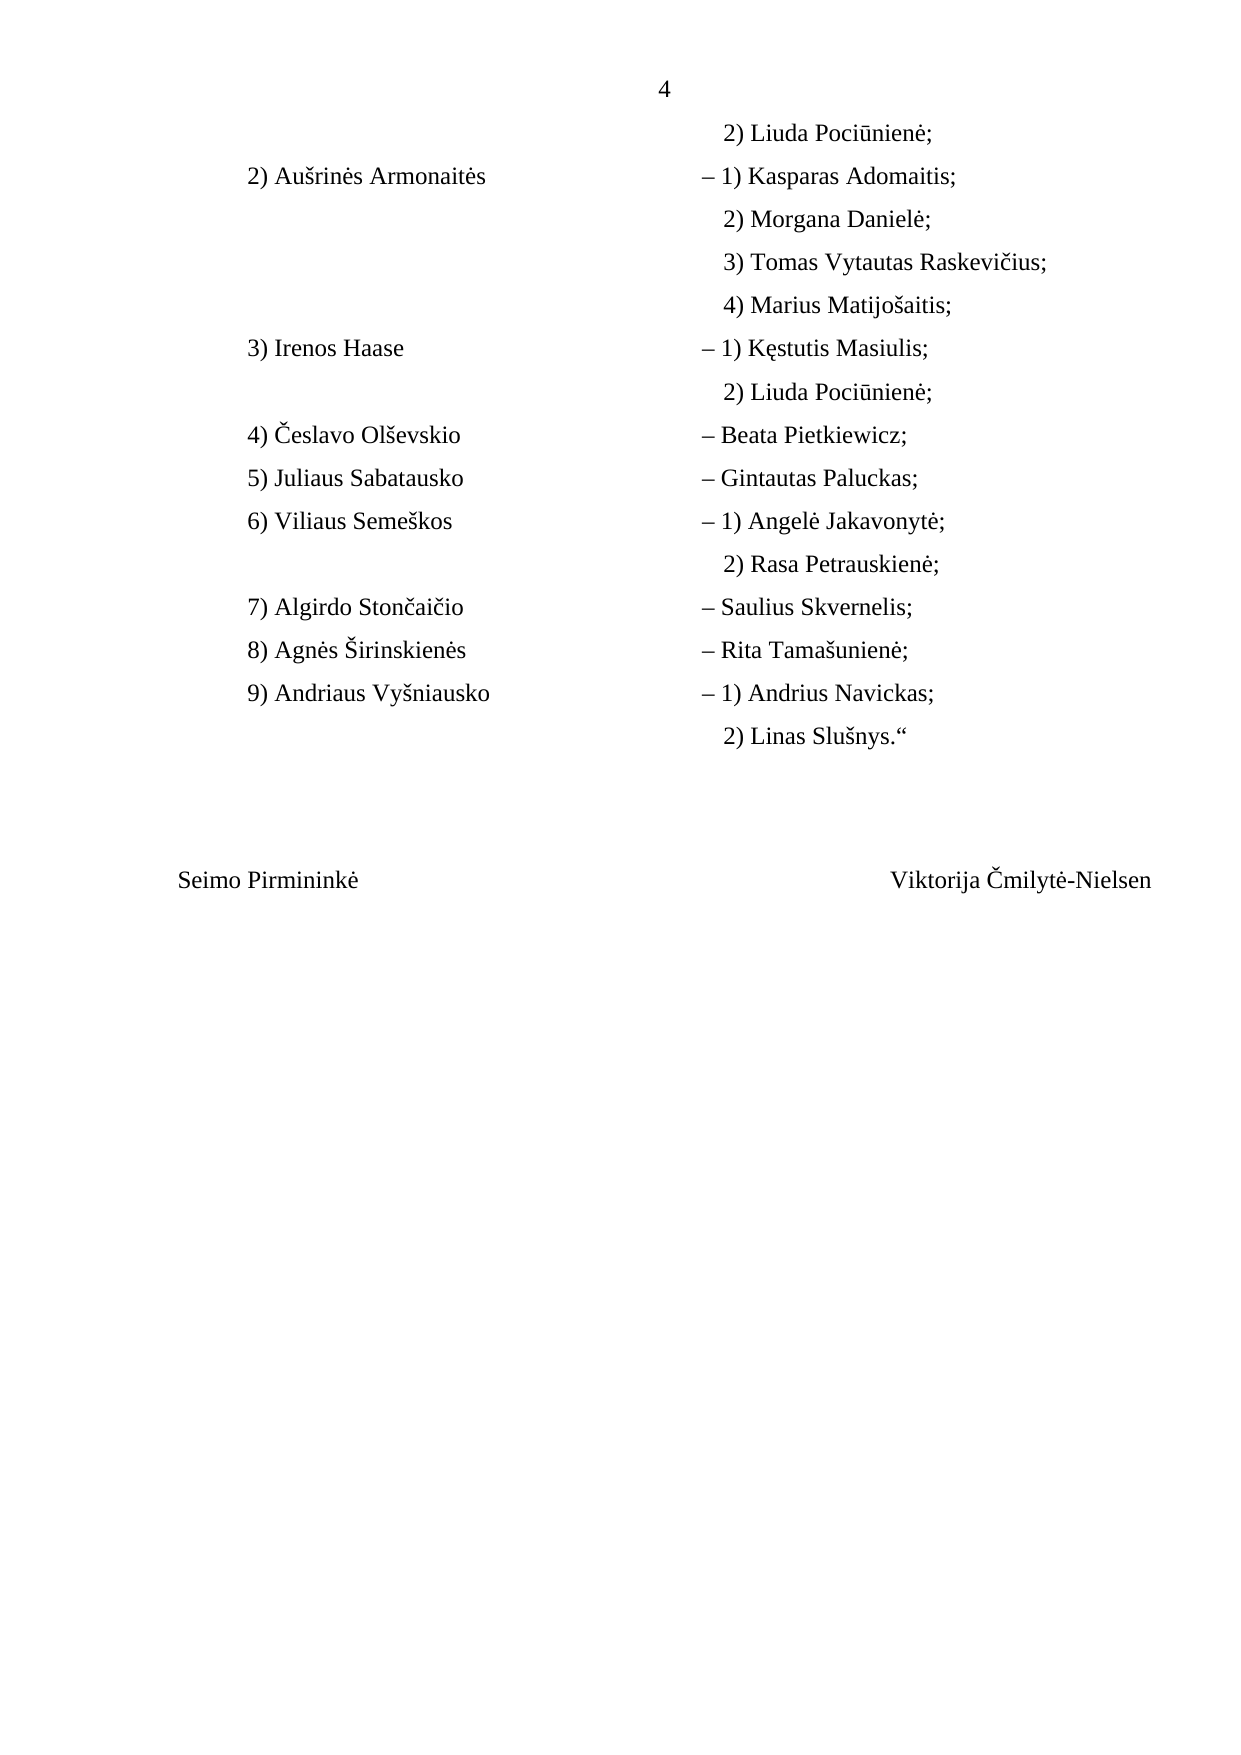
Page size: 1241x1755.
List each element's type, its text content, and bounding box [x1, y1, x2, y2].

table_cell – Beata Pietkiewicz; [691, 420, 1151, 463]
table_cell 6) Viliaus Semeškos [236, 506, 691, 592]
table_cell 4) Česlavo Olševskio [236, 420, 691, 463]
table_cell – 1) Kasparas Adomaitis; 2) Morgana Danielė; 3) Tomas Vytautas Raskevičius; 4) Marius Matijošaitis; [691, 161, 1151, 333]
table_cell 2) Aušrinės Armonaitės [236, 161, 691, 333]
table_cell – Gintautas Paluckas; [691, 463, 1151, 506]
table_cell 7) Algirdo Stončaičio [236, 592, 691, 635]
table_header 1) Arvydo Anušausko [236, 118, 691, 161]
table_cell – Saulius Skvernelis; [691, 592, 1151, 635]
table_cell – 1) Kęstutis Masiulis; 2) Liuda Pociūnienė; [691, 334, 1151, 420]
table_cell – 1) Andrius Navickas; 2) Linas Slušnys.“ [691, 678, 1151, 764]
table_header 2) Liuda Pociūnienė; [691, 118, 1151, 161]
table_cell 3) Irenos Haase [236, 334, 691, 420]
table_cell – Rita Tamašunienė; [691, 635, 1151, 678]
table_cell 8) Agnės Širinskienės [236, 635, 691, 678]
table_cell 5) Juliaus Sabatausko [236, 463, 691, 506]
table_cell – 1) Angelė Jakavonytė; 2) Rasa Petrauskienė; [691, 506, 1151, 592]
text Seimo Pirmininkė Viktorija Čmilytė-Nielsen [177, 865, 1152, 893]
table_cell 9) Andriaus Vyšniausko [236, 678, 691, 764]
